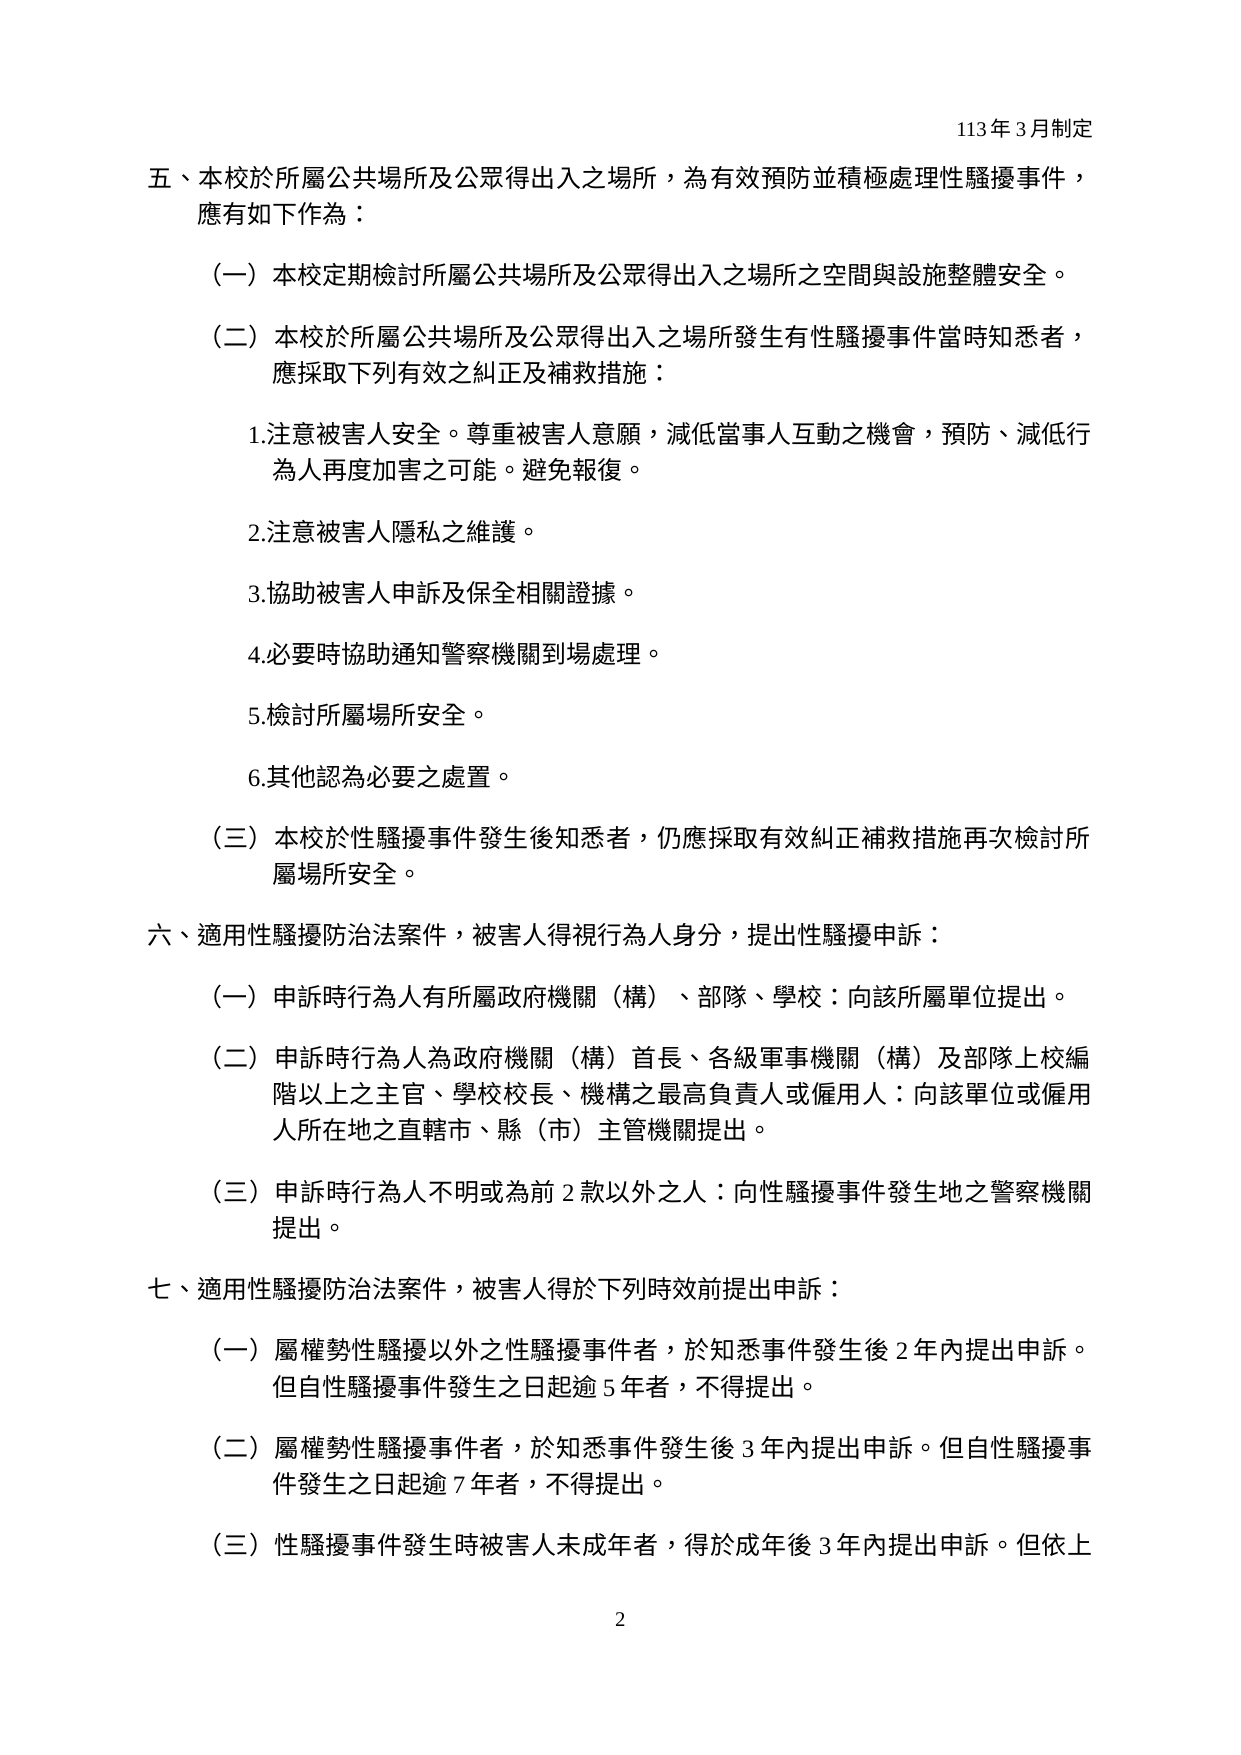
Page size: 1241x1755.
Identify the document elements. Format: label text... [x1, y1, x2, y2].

text 2.注意被害人隱私之維護。 [248, 512, 1093, 548]
text （三）性騷擾事件發生時被害人未成年者，得於成年後3年內提出申訴。但依上 [198, 1526, 1093, 1562]
text 6.其他認為必要之處置。 [248, 757, 1093, 793]
text 五、本校於所屬公共場所及公眾得出入之場所，為有效預防並積極處理性騷擾事件，應有如下作為： [148, 158, 1093, 231]
text （三）本校於性騷擾事件發生後知悉者，仍應採取有效糾正補救措施再次檢討所屬場所安全。 [198, 818, 1093, 891]
text （二）屬權勢性騷擾事件者，於知悉事件發生後3年內提出申訴。但自性騷擾事件發生之日起逾7年者，不得提出。 [198, 1428, 1093, 1501]
text 5.檢討所屬場所安全。 [248, 696, 1093, 732]
text 4.必要時協助通知警察機關到場處理。 [248, 634, 1093, 671]
text 六、適用性騷擾防治法案件，被害人得視行為人身分，提出性騷擾申訴： [148, 916, 1093, 952]
text 3.協助被害人申訴及保全相關證據。 [248, 573, 1093, 609]
text （二）本校於所屬公共場所及公眾得出入之場所發生有性騷擾事件當時知悉者，應採取下列有效之糾正及補救措施： [198, 317, 1093, 389]
text 七、適用性騷擾防治法案件，被害人得於下列時效前提出申訴： [148, 1269, 1093, 1306]
text 1.注意被害人安全。尊重被害人意願，減低當事人互動之機會，預防、減低行為人再度加害之可能。避免報復。 [248, 414, 1093, 487]
text （一）本校定期檢討所屬公共場所及公眾得出入之場所之空間與設施整體安全。 [198, 256, 1093, 292]
text （三）申訴時行為人不明或為前2款以外之人：向性騷擾事件發生地之警察機關提出。 [198, 1172, 1093, 1244]
text （二）申訴時行為人為政府機關（構）首長、各級軍事機關（構）及部隊上校編階以上之主官、學校校長、機構之最高負責人或僱用人：向該單位或僱用人所在地之直轄市、縣（市）主管機關提出。 [198, 1038, 1093, 1147]
text （一）申訴時行為人有所屬政府機關（構）、部隊、學校：向該所屬單位提出。 [198, 977, 1093, 1013]
text （一）屬權勢性騷擾以外之性騷擾事件者，於知悉事件發生後2年內提出申訴。但自性騷擾事件發生之日起逾5年者，不得提出。 [198, 1331, 1093, 1403]
